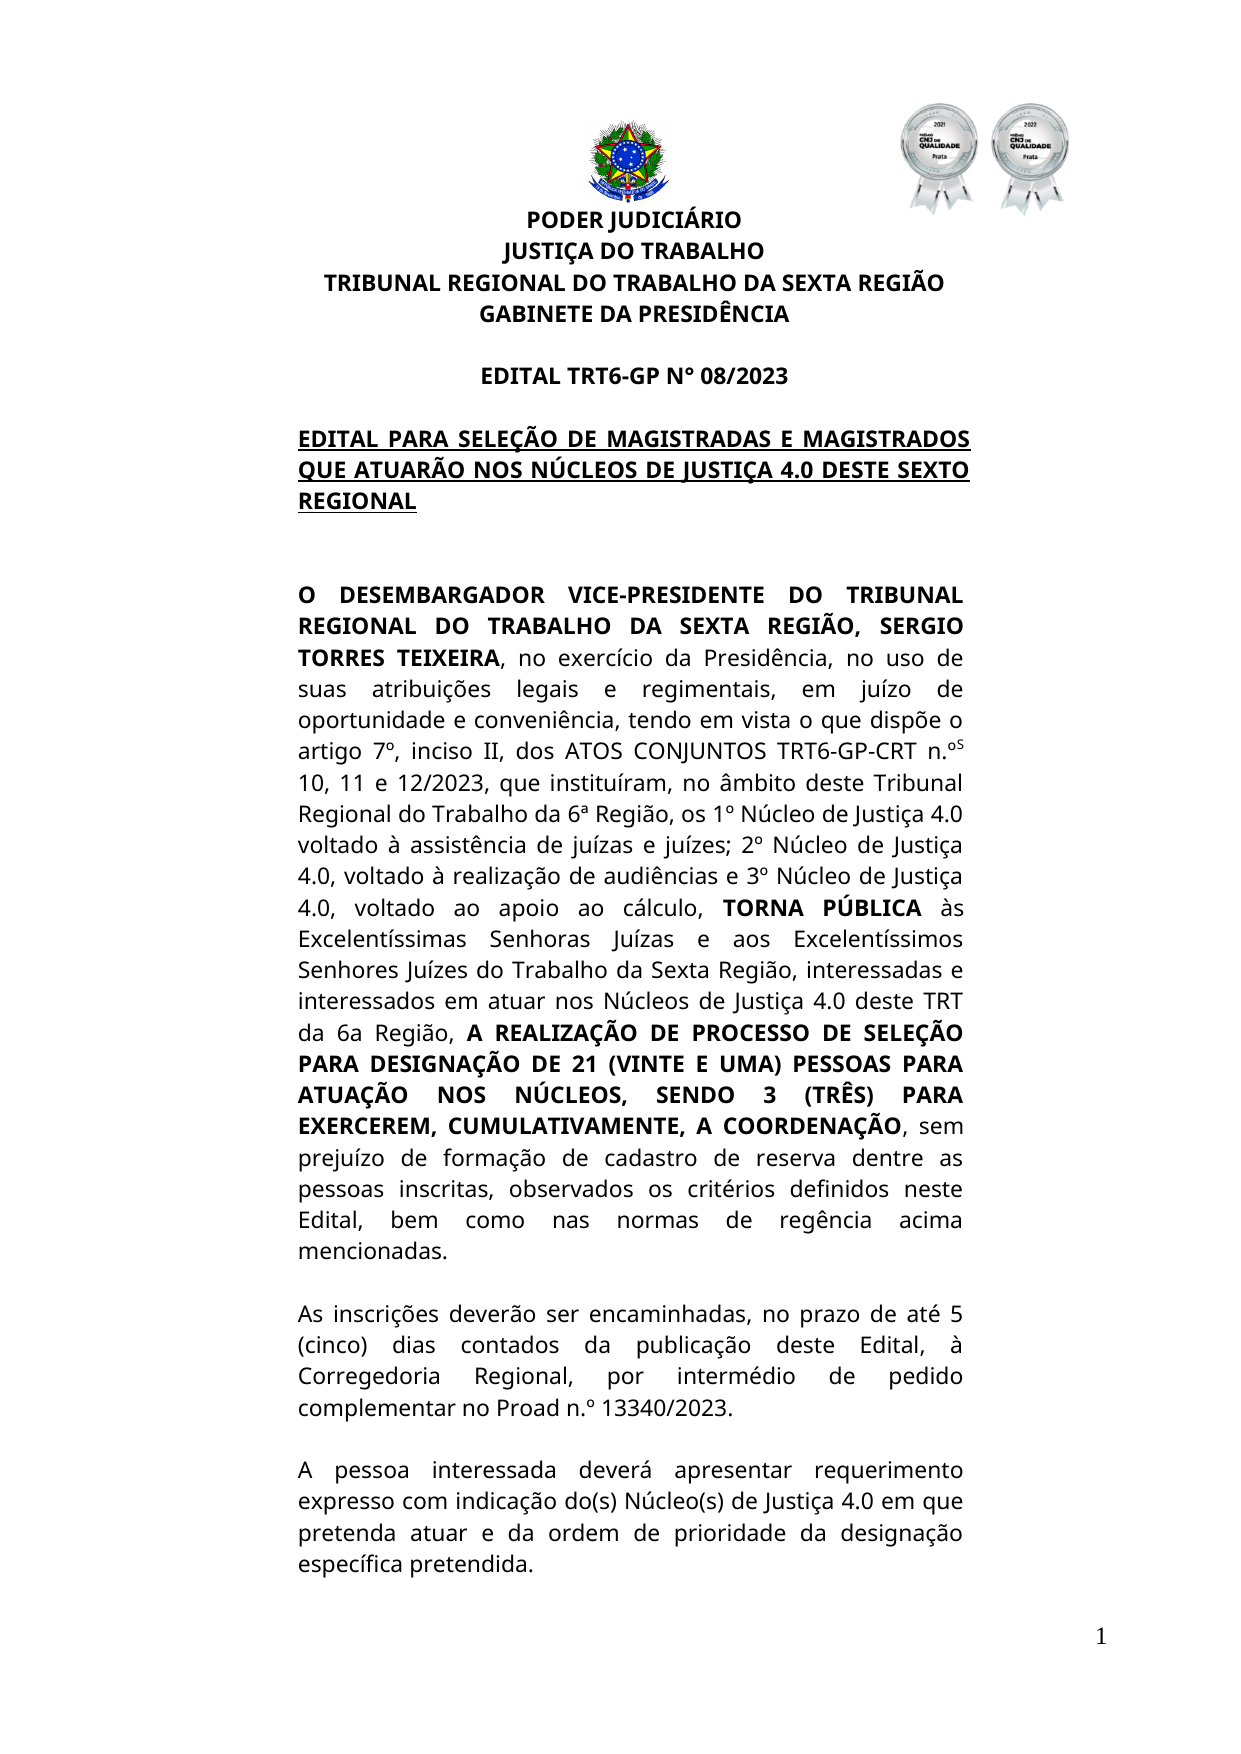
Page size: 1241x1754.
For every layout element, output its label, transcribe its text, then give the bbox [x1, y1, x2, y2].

text PODER JUDICIÁRIO [298, 204, 971, 235]
text A pessoa interessada deverá apresentar requerimento expresso com indicação do(s) Núcleo(s) de Justiça 4.0 em que pretenda atuar e da ordem de prioridade da designação específica pretendida. [298, 1454, 964, 1579]
picture [584, 118, 671, 204]
text QUE ATUARÃO NOS NÚCLEOS DE JUSTIÇA 4.0 DESTE SEXTO REGIONAL [298, 451, 971, 516]
text TRIBUNAL REGIONAL DO TRABALHO DA SEXTA REGIÃO [298, 266, 971, 298]
text GABINETE DA PRESIDÊNCIA [298, 298, 971, 329]
text JUSTIÇA DO TRABALHO [298, 235, 971, 266]
picture [883, 102, 1070, 217]
text O DESEMBARGADOR VICE-PRESIDENTE DO TRIBUNAL REGIONAL DO TRABALHO DA SEXTA REGIÃO, SERGIO TORRES TEIXEIRA, no exercício da Presidência, no uso de suas atribuições legais e regimentais, em juízo de oportunidade e conveniência, tendo em vista o que dispõe o artigo 7º, inciso II, dos ATOS CONJUNTOS TRT6-GP-CRT n.ºS 10, 11 e 12/2023, que instituíram, no âmbito deste Tribunal Regional do Trabalho da 6ª Região, os 1º Núcleo de Justiça 4.0 voltado à assistência de juízas e juízes; 2º Núcleo de Justiça 4.0, voltado à realização de audiências e 3º Núcleo de Justiça 4.0, voltado ao apoio ao cálculo, TORNA PÚBLICA às Excelentíssimas Senhoras Juízas e aos Excelentíssimos Senhores Juízes do Trabalho da Sexta Região, interessadas e interessados em atuar nos Núcleos de Justiça 4.0 deste TRT da 6a Região, A REALIZAÇÃO DE PROCESSO DE SELEÇÃO PARA DESIGNAÇÃO DE 21 (VINTE E UMA) PESSOAS PARA ATUAÇÃO NOS NÚCLEOS, SENDO 3 (TRÊS) PARA EXERCEREM, CUMULATIVAMENTE, A COORDENAÇÃO, sem prejuízo de formação de cadastro de reserva dentre as pessoas inscritas, observados os critérios definidos neste Edital, bem como nas normas de regência acima mencionadas. [298, 579, 964, 1266]
text EDITAL PARA SELEÇÃO DE MAGISTRADAS E MAGISTRADOS [298, 423, 971, 449]
text As inscrições deverão ser encaminhadas, no prazo de até 5 (cinco) dias contados da publicação deste Edital, à Corregedoria Regional, por intermédio de pedido complementar no Proad n.º 13340/2023. [298, 1298, 964, 1423]
text EDITAL TRT6-GP N° 08/2023 [298, 360, 971, 391]
